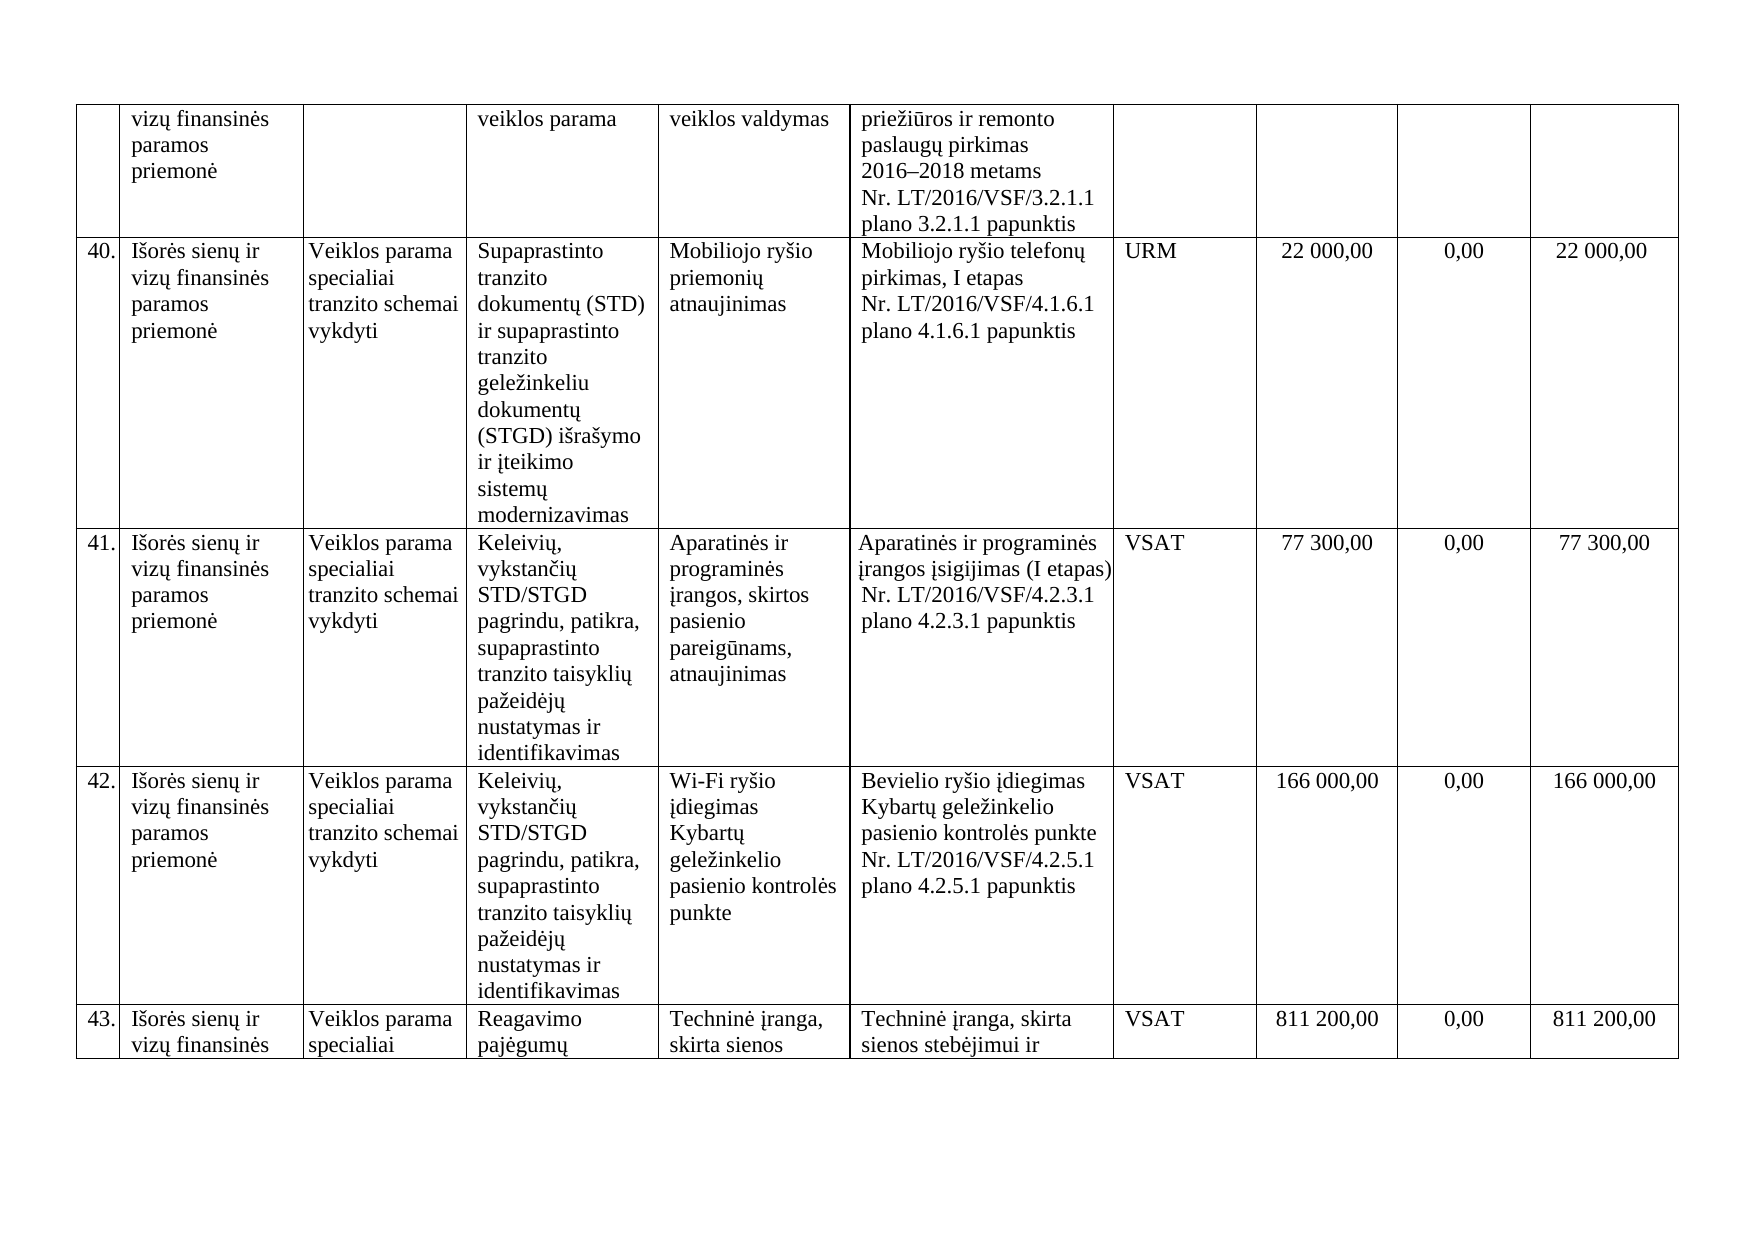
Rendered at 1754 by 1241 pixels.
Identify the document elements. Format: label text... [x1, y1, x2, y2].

table_cell VSAT [1114, 529, 1256, 766]
table_cell Išorės sienų ir vizų finansinės paramos priemonė [120, 767, 303, 1004]
table_cell 22 000,00 [1531, 238, 1678, 527]
table_cell 0,00 [1398, 238, 1530, 527]
table_cell 42. [77, 767, 119, 1004]
table_cell 22 000,00 [1257, 238, 1397, 527]
table_cell Išorės sienų ir vizų finansinės [120, 1005, 303, 1058]
table_cell Veiklos parama specialiai tranzito schemai vykdyti [304, 767, 466, 1004]
table_cell Bevielio ryšio įdiegimas Kybartų geležinkelio pasienio kontrolės punkte Nr. LT/2016/VSF/4.2.5.1 plano 4.2.5.1 papunktis [851, 767, 1113, 1004]
table_cell [1114, 105, 1256, 237]
table_cell priežiūros ir remonto paslaugų pirkimas 2016–2018 metams Nr. LT/2016/VSF/3.2.1.1 plano 3.2.1.1 papunktis [851, 105, 1113, 237]
table_cell vizų finansinės paramos priemonė [120, 105, 303, 237]
table_cell [1257, 105, 1397, 237]
table_cell 77 300,00 [1531, 529, 1678, 766]
table_cell [1398, 105, 1530, 237]
table_cell Supaprastinto tranzito dokumentų (STD) ir supaprastinto tranzito geležinkeliu dokumentų (STGD) išrašymo ir įteikimo sistemų modernizavimas [467, 238, 658, 527]
table_cell 43. [77, 1005, 119, 1058]
table_cell Keleivių, vykstančių STD/STGD pagrindu, patikra, supaprastinto tranzito taisyklių pažeidėjų nustatymas ir identifikavimas [467, 529, 658, 766]
table_cell 0,00 [1398, 767, 1530, 1004]
table_cell 40. [77, 238, 119, 527]
table_cell 77 300,00 [1257, 529, 1397, 766]
table_cell veiklos valdymas [659, 105, 849, 237]
table_cell 41. [77, 529, 119, 766]
table_cell VSAT [1114, 1005, 1256, 1058]
table_cell Mobiliojo ryšio telefonų pirkimas, I etapas Nr. LT/2016/VSF/4.1.6.1 plano 4.1.6.1 papunktis [851, 238, 1113, 527]
table_cell Techninė įranga, skirta sienos [659, 1005, 849, 1058]
table_cell 0,00 [1398, 529, 1530, 766]
table_cell Aparatinės ir programinės įrangos įsigijimas (I etapas) Nr. LT/2016/VSF/4.2.3.1 plano 4.2.3.1 papunktis [851, 529, 1113, 766]
table_cell Reagavimo pajėgumų [467, 1005, 658, 1058]
table_cell [304, 105, 466, 237]
table_cell Techninė įranga, skirta sienos stebėjimui ir [851, 1005, 1113, 1058]
table_cell 811 200,00 [1257, 1005, 1397, 1058]
table_cell Mobiliojo ryšio priemonių atnaujinimas [659, 238, 849, 527]
table_cell 811 200,00 [1531, 1005, 1678, 1058]
table_cell 0,00 [1398, 1005, 1530, 1058]
table_cell Veiklos parama specialiai [304, 1005, 466, 1058]
table_cell [1531, 105, 1678, 237]
table_cell Aparatinės ir programinės įrangos, skirtos pasienio pareigūnams, atnaujinimas [659, 529, 849, 766]
table_cell Išorės sienų ir vizų finansinės paramos priemonė [120, 238, 303, 527]
table_cell [77, 105, 119, 237]
table_cell Wi-Fi ryšio įdiegimas Kybartų geležinkelio pasienio kontrolės punkte [659, 767, 849, 1004]
table_cell veiklos parama [467, 105, 658, 237]
table_cell Veiklos parama specialiai tranzito schemai vykdyti [304, 238, 466, 527]
table_cell Keleivių, vykstančių STD/STGD pagrindu, patikra, supaprastinto tranzito taisyklių pažeidėjų nustatymas ir identifikavimas [467, 767, 658, 1004]
table_cell VSAT [1114, 767, 1256, 1004]
table_cell 166 000,00 [1531, 767, 1678, 1004]
table_cell Išorės sienų ir vizų finansinės paramos priemonė [120, 529, 303, 766]
table_cell 166 000,00 [1257, 767, 1397, 1004]
table_cell URM [1114, 238, 1256, 527]
table_cell Veiklos parama specialiai tranzito schemai vykdyti [304, 529, 466, 766]
